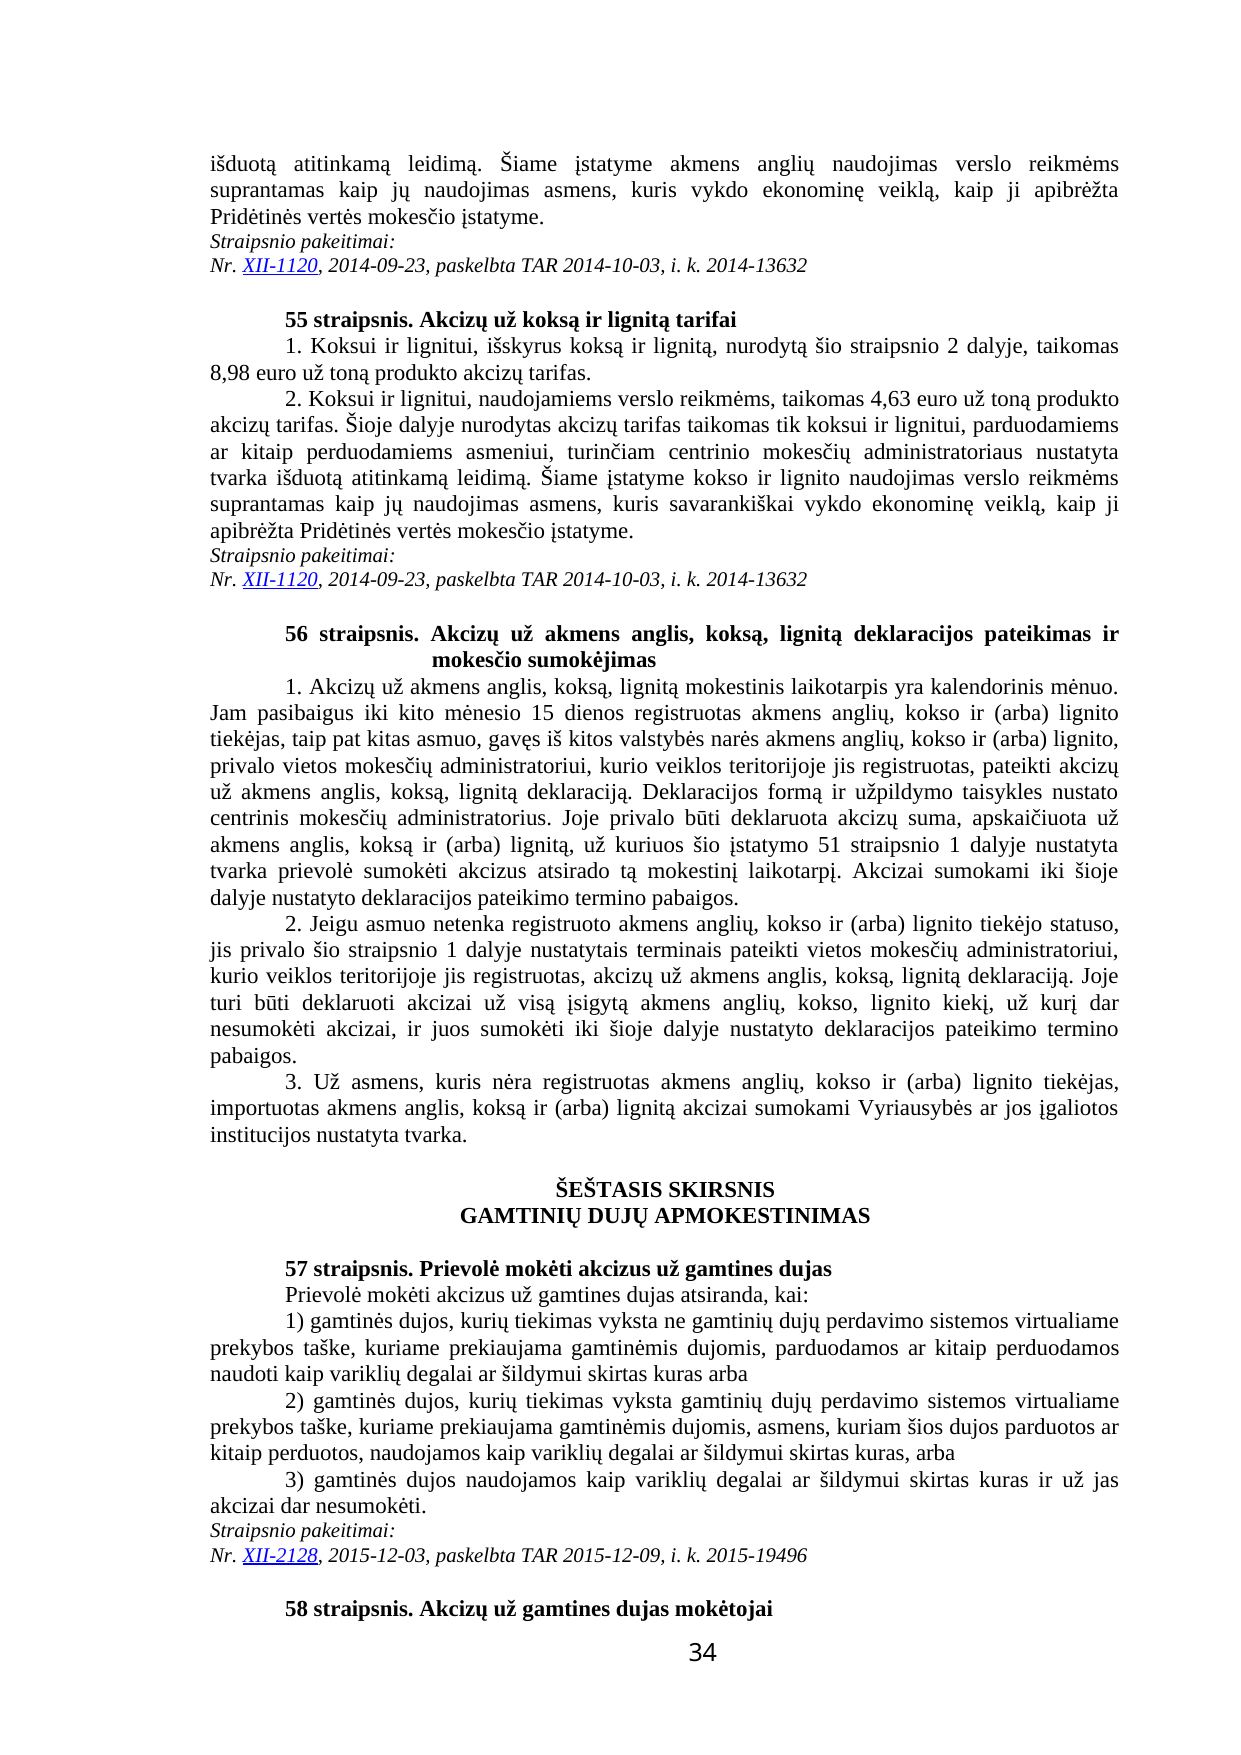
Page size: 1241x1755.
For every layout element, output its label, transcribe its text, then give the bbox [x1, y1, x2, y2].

text 58 straipsnis. Akcizų už gamtines dujas mokėtojai [210, 1595, 1120, 1622]
text išduotą atitinkamą leidimą. Šiame įstatyme akmens anglių naudojimas verslo reikmėms suprantamas kaip jų naudojimas asmens, kuris vykdo ekonominę veiklą, kaip ji apibrėžta Pridėtinės vertės mokesčio įstatyme. [210, 150, 1120, 229]
text 1. Akcizų už akmens anglis, koksą, lignitą mokestinis laikotarpis yra kalendorinis mėnuo. Jam pasibaigus iki kito mėnesio 15 dienos registruotas akmens anglių, kokso ir (arba) lignito tiekėjas, taip pat kitas asmuo, gavęs iš kitos valstybės narės akmens anglių, kokso ir (arba) lignito, privalo vietos mokesčių administratoriui, kurio veiklos teritorijoje jis registruotas, pateikti akcizų už akmens anglis, koksą, lignitą deklaraciją. Deklaracijos formą ir užpildymo taisykles nustato centrinis mokesčių administratorius. Joje privalo būti deklaruota akcizų suma, apskaičiuota už akmens anglis, koksą ir (arba) lignitą, už kuriuos šio įstatymo 51 straipsnio 1 dalyje nustatyta tvarka prievolė sumokėti akcizus atsirado tą mokestinį laikotarpį. Akcizai sumokami iki šioje dalyje nustatyto deklaracijos pateikimo termino pabaigos. [210, 673, 1120, 910]
text Nr. XII-1120, 2014-09-23, paskelbta TAR 2014-10-03, i. k. 2014-13632 [210, 253, 1120, 277]
text Straipsnio pakeitimai: [210, 1518, 1120, 1542]
text Nr. XII-2128, 2015-12-03, paskelbta TAR 2015-12-09, i. k. 2015-19496 [210, 1542, 1120, 1567]
text 2) gamtinės dujos, kurių tiekimas vyksta gamtinių dujų perdavimo sistemos virtualiame prekybos taške, kuriame prekiaujama gamtinėmis dujomis, asmens, kuriam šios dujos parduotos ar kitaip perduotos, naudojamos kaip variklių degalai ar šildymui skirtas kuras, arba [210, 1387, 1120, 1466]
text 57 straipsnis. Prievolė mokėti akcizus už gamtines dujas [210, 1255, 1120, 1281]
text 1. Koksui ir lignitui, išskyrus koksą ir lignitą, nurodytą šio straipsnio 2 dalyje, taikomas 8,98 euro už toną produkto akcizų tarifas. [210, 332, 1120, 385]
text 2. Jeigu asmuo netenka registruoto akmens anglių, kokso ir (arba) lignito tiekėjo statuso, jis privalo šio straipsnio 1 dalyje nustatytais terminais pateikti vietos mokesčių administratoriui, kurio veiklos teritorijoje jis registruotas, akcizų už akmens anglis, koksą, lignitą deklaraciją. Joje turi būti deklaruoti akcizai už visą įsigytą akmens anglių, kokso, lignito kiekį, už kurį dar nesumokėti akcizai, ir juos sumokėti iki šioje dalyje nustatyto deklaracijos pateikimo termino pabaigos. [210, 910, 1120, 1068]
text Prievolė mokėti akcizus už gamtines dujas atsiranda, kai: [210, 1281, 1120, 1308]
text 3) gamtinės dujos naudojamos kaip variklių degalai ar šildymui skirtas kuras ir už jas akcizai dar nesumokėti. [210, 1466, 1120, 1518]
text 3. Už asmens, kuris nėra registruotas akmens anglių, kokso ir (arba) lignito tiekėjas, importuotas akmens anglis, koksą ir (arba) lignitą akcizai sumokami Vyriausybės ar jos įgaliotos institucijos nustatyta tvarka. [210, 1068, 1120, 1147]
text Straipsnio pakeitimai: [210, 543, 1120, 567]
text 55 straipsnis. Akcizų už koksą ir lignitą tarifai [210, 306, 1120, 332]
text 56 straipsnis. Akcizų už akmens anglis, koksą, lignitą deklaracijos pateikimas ir mokesčio sumokėjimas [285, 620, 1120, 673]
text Straipsnio pakeitimai: [210, 229, 1120, 253]
text GAMTINIŲ DUJŲ APMOKESTINIMAS [210, 1202, 1120, 1228]
text ŠEŠTASIS SKIRSNIS [210, 1176, 1120, 1202]
text 2. Koksui ir lignitui, naudojamiems verslo reikmėms, taikomas 4,63 euro už toną produkto akcizų tarifas. Šioje dalyje nurodytas akcizų tarifas taikomas tik koksui ir lignitui, parduodamiems ar kitaip perduodamiems asmeniui, turinčiam centrinio mokesčių administratoriaus nustatyta tvarka išduotą atitinkamą leidimą. Šiame įstatyme kokso ir lignito naudojimas verslo reikmėms suprantamas kaip jų naudojimas asmens, kuris savarankiškai vykdo ekonominę veiklą, kaip ji apibrėžta Pridėtinės vertės mokesčio įstatyme. [210, 385, 1120, 543]
text 1) gamtinės dujos, kurių tiekimas vyksta ne gamtinių dujų perdavimo sistemos virtualiame prekybos taške, kuriame prekiaujama gamtinėmis dujomis, parduodamos ar kitaip perduodamos naudoti kaip variklių degalai ar šildymui skirtas kuras arba [210, 1308, 1120, 1387]
text Nr. XII-1120, 2014-09-23, paskelbta TAR 2014-10-03, i. k. 2014-13632 [210, 567, 1120, 591]
